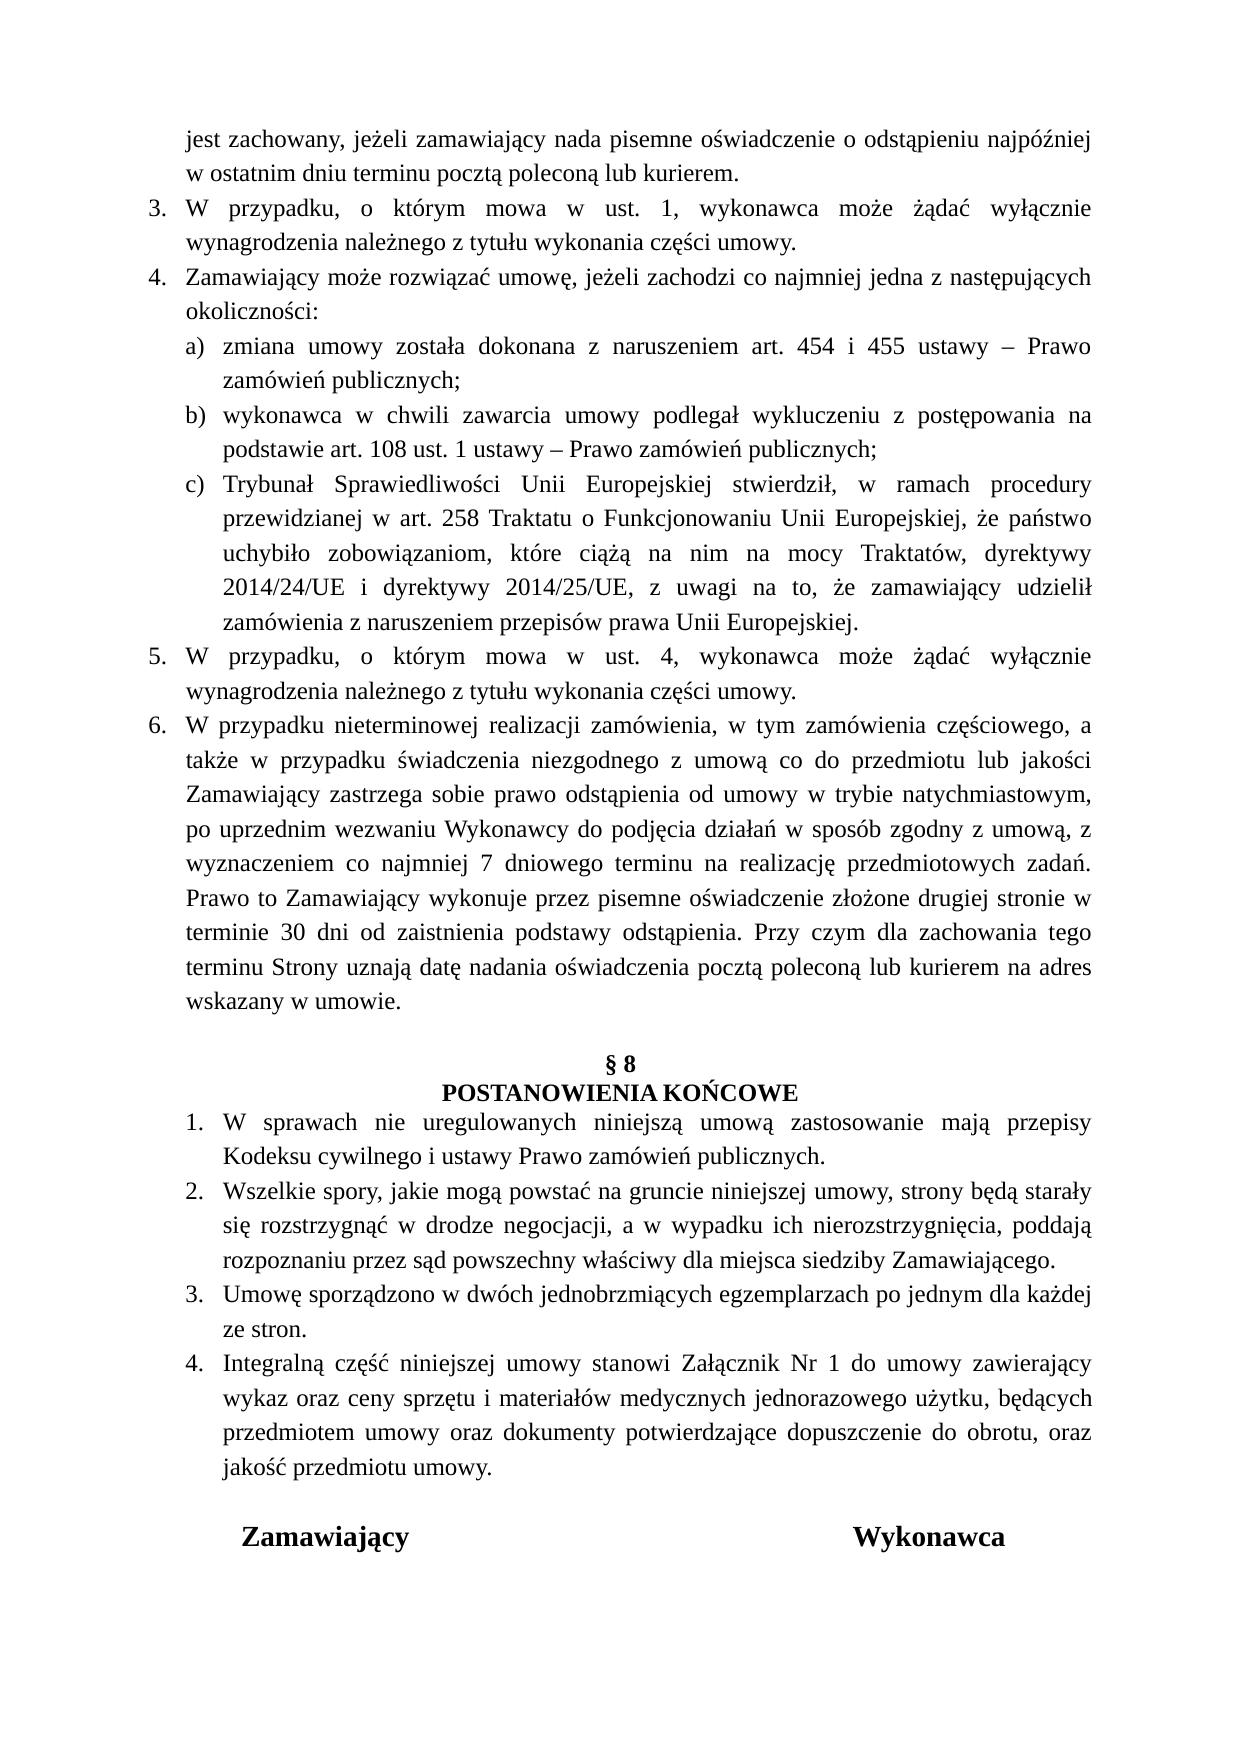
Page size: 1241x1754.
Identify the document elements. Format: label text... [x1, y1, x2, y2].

list zmiana umowy została dokonana z naruszeniem art. 454 i 455 ustawy – Prawo zamówień publicznych; [185, 331, 1092, 394]
list Trybunał Sprawiedliwości Unii Europejskiej stwierdził, w ramach procedury przewidzianej w art. 258 Traktatu o Funkcjonowaniu Unii Europejskiej, że państwo uchybiło zobowiązaniom, które ciążą na nim na mocy Traktatów, dyrektywy 2014/24/UE i dyrektywy 2014/25/UE, z uwagi na to, że zamawiający udzielił zamówienia z naruszeniem przepisów prawa Unii Europejskiej. [185, 469, 1092, 636]
list W przypadku, o którym mowa w ust. 1, wykonawca może żądać wyłącznie wynagrodzenia należnego z tytułu wykonania części umowy. [148, 193, 1092, 256]
list Wszelkie spory, jakie mogą powstać na gruncie niniejszej umowy, strony będą starały się rozstrzygnąć w drodze negocjacji, a w wypadku ich nierozstrzygnięcia, poddają rozpoznaniu przez sąd powszechny właściwy dla miejsca siedziby Zamawiającego. [185, 1176, 1092, 1273]
text § 8 [148, 1049, 1092, 1078]
list W sprawach nie uregulowanych niniejszą umową zastosowanie mają przepisy Kodeksu cywilnego i ustawy Prawo zamówień publicznych. [185, 1107, 1092, 1170]
list Umowę sporządzono w dwóch jednobrzmiących egzemplarzach po jednym dla każdej ze stron. [185, 1279, 1092, 1342]
text POSTANOWIENIA KOŃCOWE [148, 1078, 1092, 1107]
text Zamawiający Wykonawca [154, 1519, 1092, 1553]
list jest zachowany, jeżeli zamawiający nada pisemne oświadczenie o odstąpieniu najpóźniej w ostatnim dniu terminu pocztą poleconą lub kurierem. [148, 124, 1092, 187]
list Integralną część niniejszej umowy stanowi Załącznik Nr 1 do umowy zawierający wykaz oraz ceny sprzętu i materiałów medycznych jednorazowego użytku, będących przedmiotem umowy oraz dokumenty potwierdzające dopuszczenie do obrotu, oraz jakość przedmiotu umowy. [185, 1348, 1092, 1480]
list W przypadku, o którym mowa w ust. 4, wykonawca może żądać wyłącznie wynagrodzenia należnego z tytułu wykonania części umowy. [148, 641, 1092, 704]
list Zamawiający może rozwiązać umowę, jeżeli zachodzi co najmniej jedna z następujących okoliczności: [148, 262, 1092, 325]
list W przypadku nieterminowej realizacji zamówienia, w tym zamówienia częściowego, a także w przypadku świadczenia niezgodnego z umową co do przedmiotu lub jakości Zamawiający zastrzega sobie prawo odstąpienia od umowy w trybie natychmiastowym, po uprzednim wezwaniu Wykonawcy do podjęcia działań w sposób zgodny z umową, z wyznaczeniem co najmniej 7 dniowego terminu na realizację przedmiotowych zadań. Prawo to Zamawiający wykonuje przez pisemne oświadczenie złożone drugiej stronie w terminie 30 dni od zaistnienia podstawy odstąpienia. Przy czym dla zachowania tego terminu Strony uznają datę nadania oświadczenia pocztą poleconą lub kurierem na adres wskazany w umowie. [148, 710, 1092, 1015]
list wykonawca w chwili zawarcia umowy podlegał wykluczeniu z postępowania na podstawie art. 108 ust. 1 ustawy – Prawo zamówień publicznych; [185, 400, 1092, 463]
